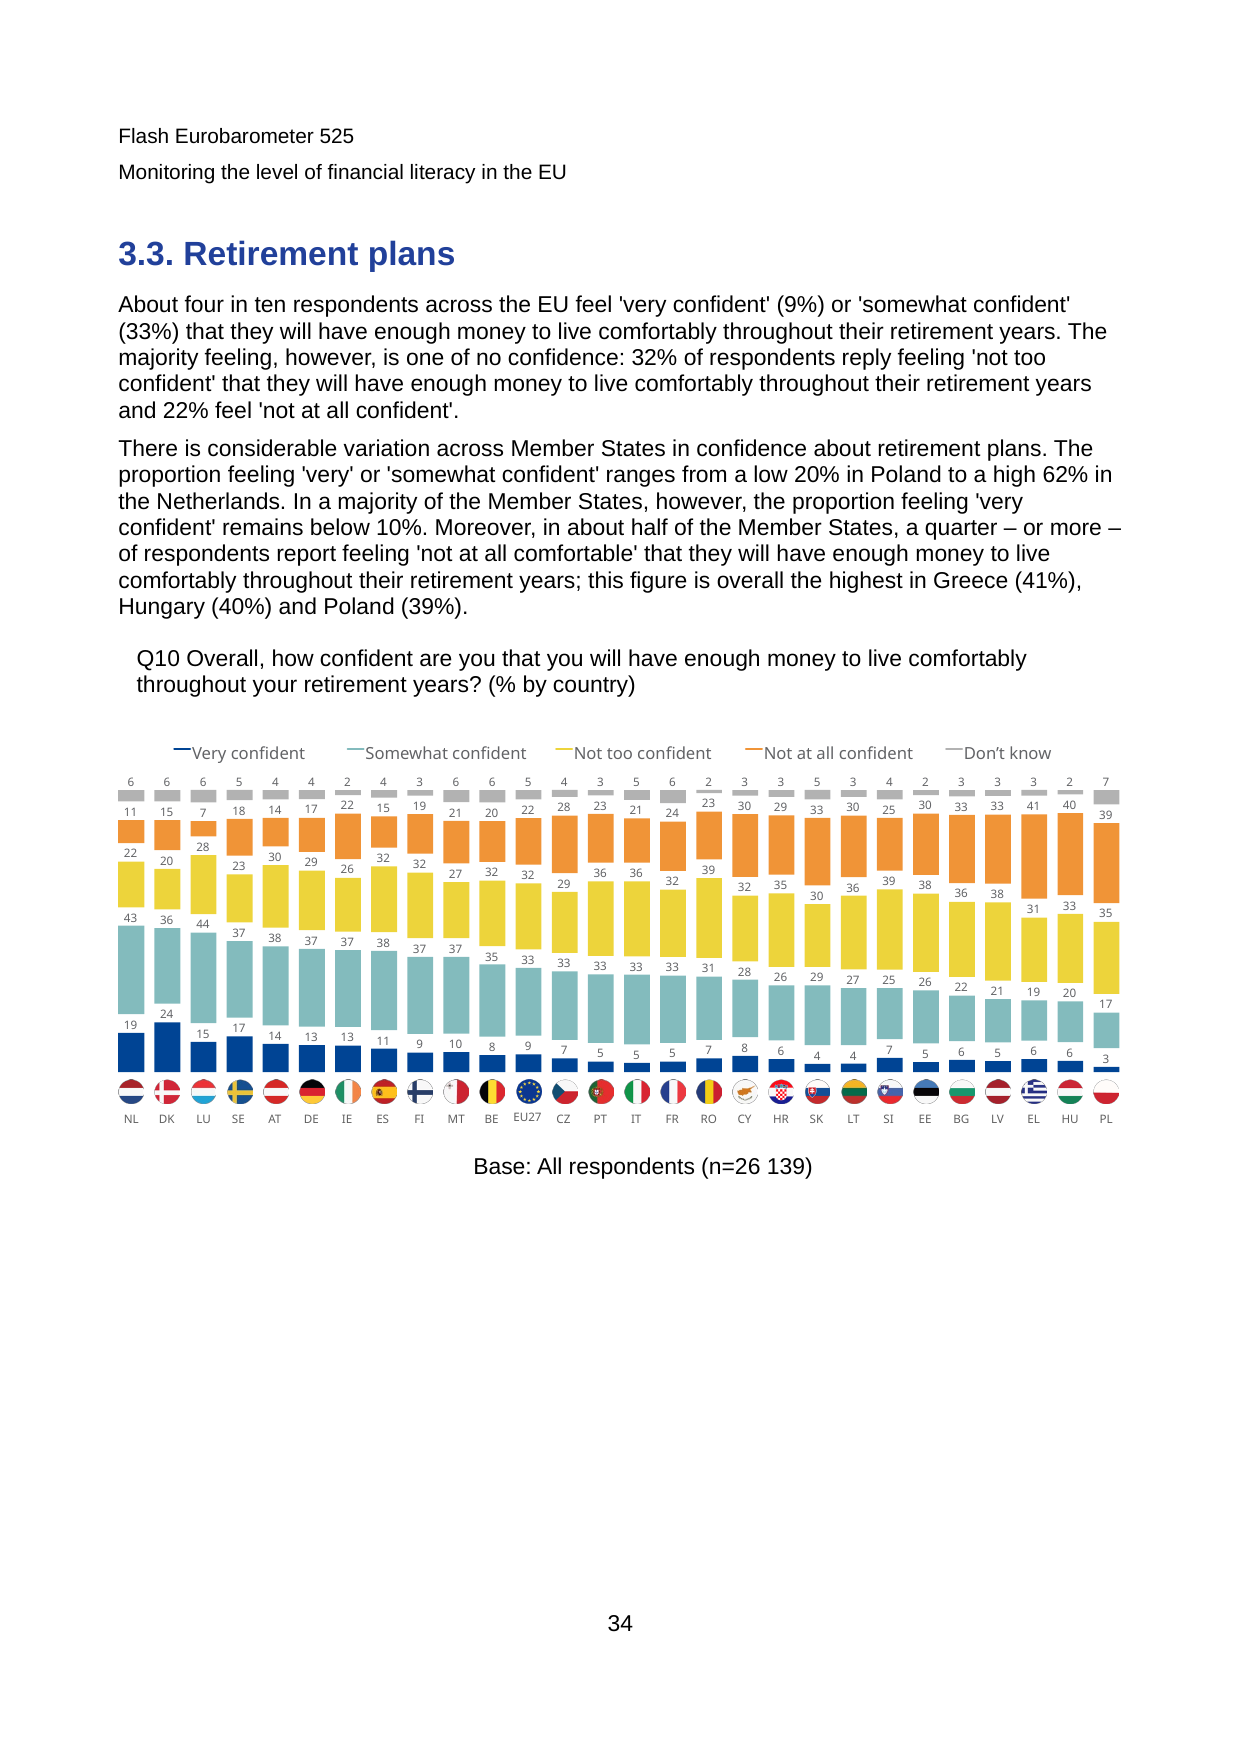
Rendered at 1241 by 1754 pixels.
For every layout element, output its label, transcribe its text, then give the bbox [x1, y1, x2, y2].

picture [299, 1079, 325, 1104]
picture [877, 1079, 903, 1104]
picture [949, 1079, 975, 1104]
picture [732, 1079, 758, 1104]
subtitle 3.3. Retirement plans [118, 234, 1122, 273]
picture [263, 1079, 289, 1104]
picture [154, 1079, 180, 1104]
picture [1021, 1079, 1047, 1104]
picture [805, 1079, 830, 1104]
picture [913, 1079, 939, 1104]
picture [660, 1079, 686, 1104]
picture [443, 1079, 469, 1104]
picture [227, 1079, 253, 1104]
picture [479, 1079, 505, 1104]
picture [768, 1079, 794, 1104]
picture [624, 1079, 650, 1104]
picture [985, 1079, 1011, 1104]
picture [588, 1079, 614, 1104]
picture [371, 1079, 397, 1104]
picture [552, 1079, 578, 1104]
text About four in ten respondents across the EU feel 'very confident' (9%) or 'somewhat confident' (33%) that they will have enough money to live comfortably throughout their retirement years. The majority feeling, however, is one of no confidence: 32% of respondents reply feeling 'not too confident' that they will have enough money to live comfortably throughout their retirement years and 22% feel 'not at all confident'. [118, 291, 1122, 423]
picture [191, 1079, 216, 1104]
text There is considerable variation across Member States in confidence about retirement plans. The proportion feeling 'very' or 'somewhat confident' ranges from a low 20% in Poland to a high 62% in the Netherlands. In a majority of the Member States, however, the proportion feeling 'very confident' remains below 10%. Moreover, in about half of the Member States, a quarter – or more – of respondents report feeling 'not at all comfortable' that they will have enough money to live comfortably throughout their retirement years; this figure is overall the highest in Greece (41%), Hungary (40%) and Poland (39%). [118, 435, 1122, 619]
picture [335, 1079, 361, 1104]
picture [841, 1079, 867, 1104]
picture [407, 1079, 433, 1104]
picture [516, 1079, 542, 1104]
picture [118, 1079, 144, 1104]
picture [1093, 1079, 1119, 1104]
picture [1057, 1079, 1083, 1104]
picture [696, 1079, 722, 1104]
